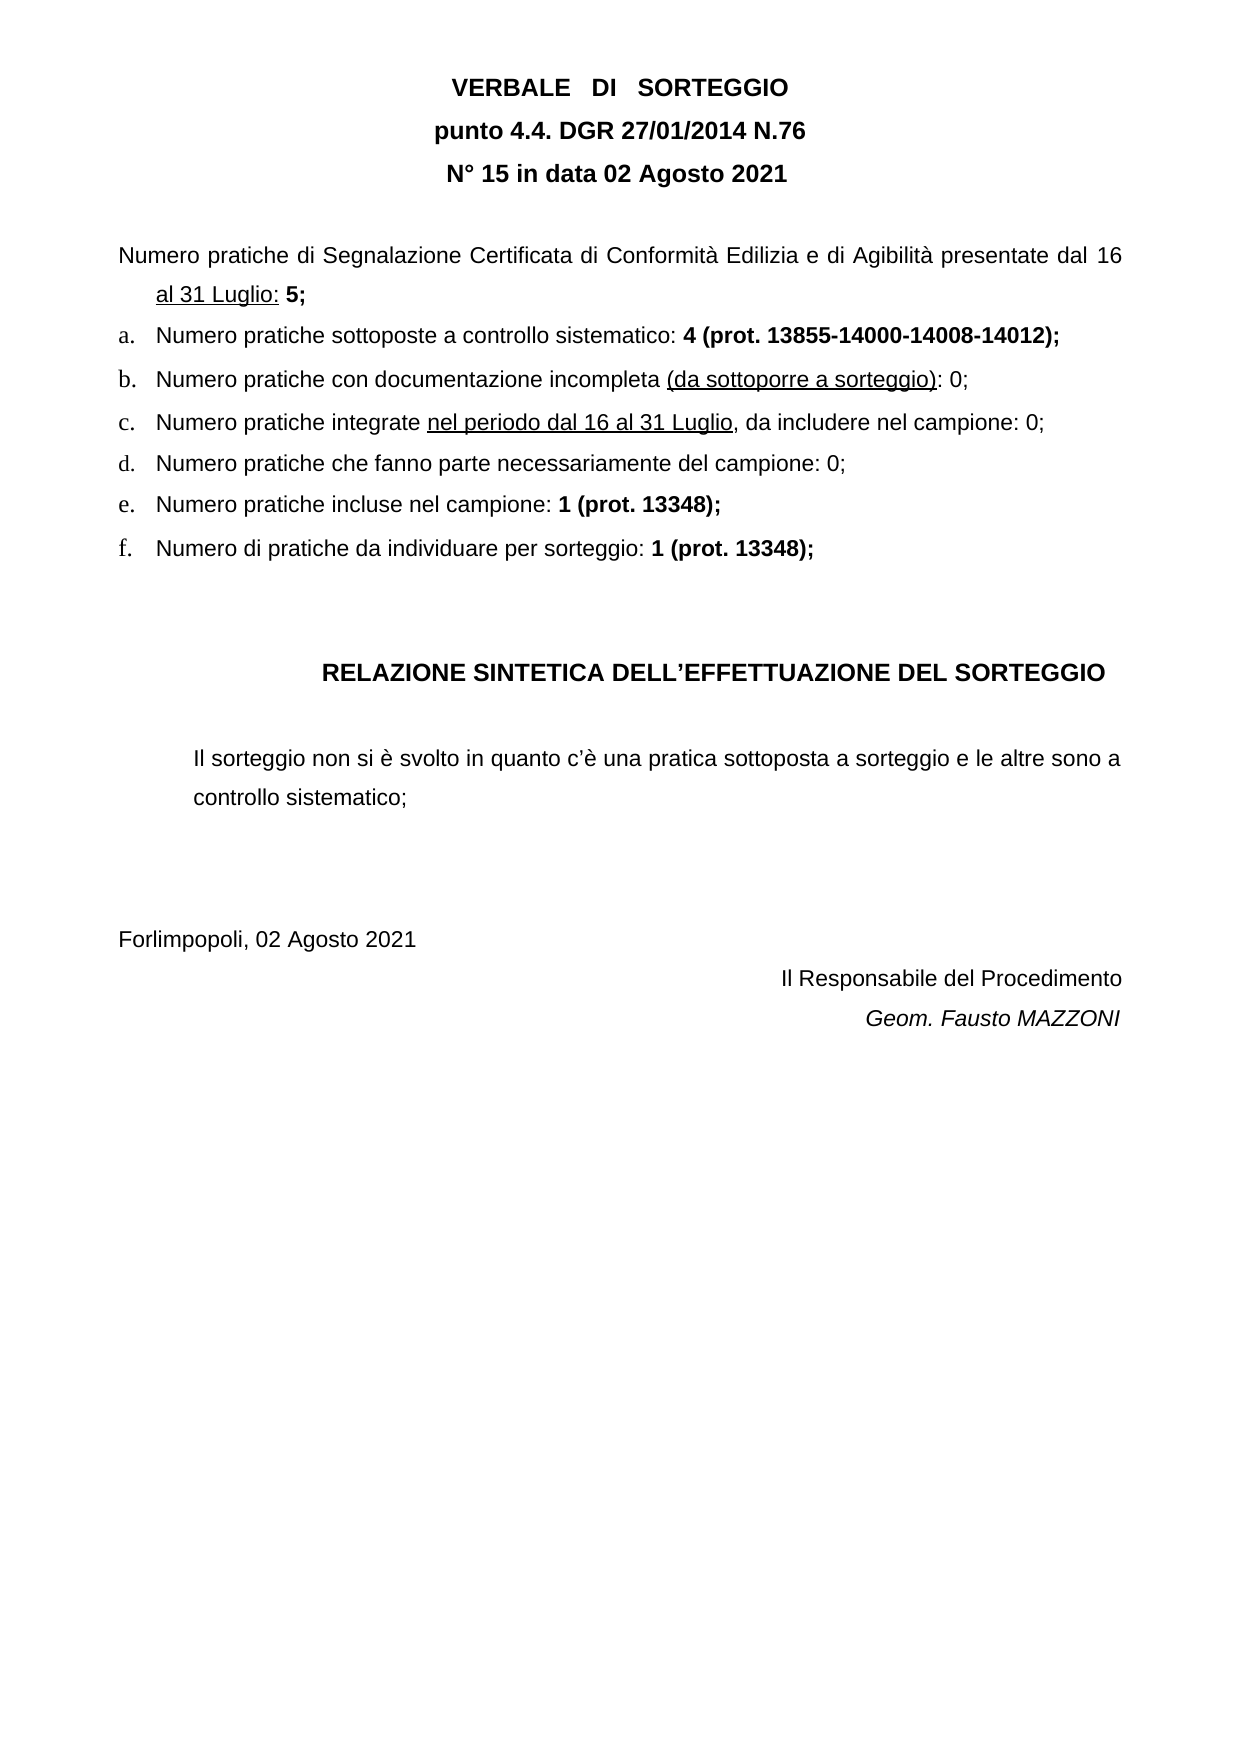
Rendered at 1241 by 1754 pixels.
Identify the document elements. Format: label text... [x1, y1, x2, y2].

list Numero pratiche sottoposte a controllo sistematico: 4 (prot. 13855-14000-14008-14012); [118, 321, 1122, 349]
list Numero di pratiche da individuare per sorteggio: 1 (prot. 13348); [118, 533, 1122, 561]
subtitle Numero pratiche di Segnalazione Certificata di Conformità Edilizia e di Agibilità presentate dal 16 al 31 Luglio: 5; [118, 242, 1122, 307]
subtitle RELAZIONE SINTETICA DELL’EFFETTUAZIONE DEL SORTEGGIO [268, 658, 1122, 687]
list Numero pratiche integrate nel periodo dal 16 al 31 Luglio, da includere nel campione: 0; [118, 407, 1122, 436]
text VERBALE DI SORTEGGIO [118, 73, 1122, 101]
subtitle Geom. Fausto MAZZONI [118, 1005, 1122, 1031]
subtitle Forlimpopoli, 02 Agosto 2021 [118, 926, 1122, 952]
list Numero pratiche che fanno parte necessariamente del campione: 0; [118, 450, 1122, 476]
text punto 4.4. DGR 27/01/2014 N.76 [118, 116, 1122, 144]
list Il sorteggio non si è svolto in quanto c’è una pratica sottoposta a sorteggio e le altre sono a controllo sistematico; [156, 745, 1122, 811]
list Numero pratiche incluse nel campione: 1 (prot. 13348); [118, 489, 1122, 518]
text N° 15 in data 02 Agosto 2021 [118, 159, 1122, 188]
list Numero pratiche con documentazione incompleta (da sottoporre a sorteggio): 0; [118, 364, 1122, 392]
subtitle Il Responsabile del Procedimento [118, 965, 1122, 992]
